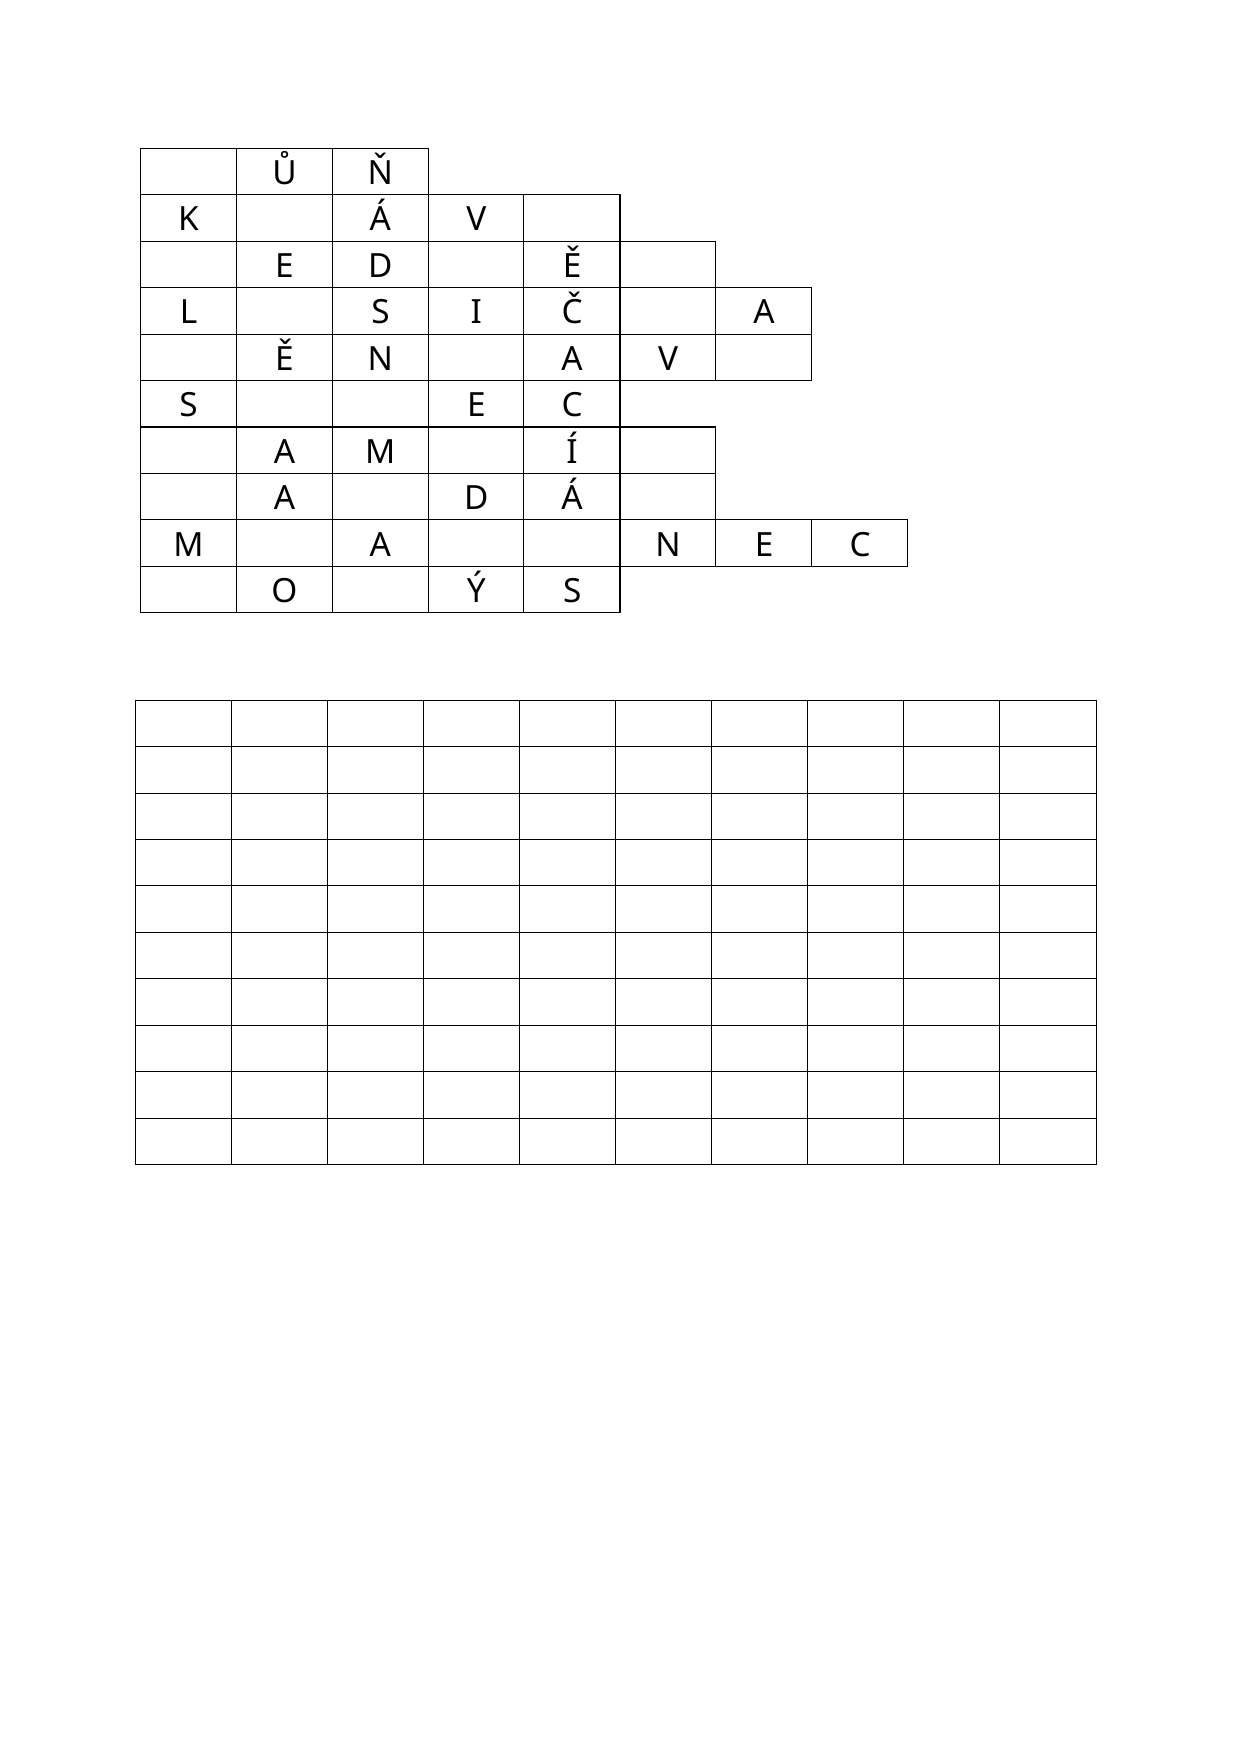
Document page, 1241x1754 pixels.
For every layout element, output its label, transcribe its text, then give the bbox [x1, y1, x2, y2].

table_cell [616, 979, 711, 1025]
table_cell [716, 426, 812, 473]
table_cell [716, 335, 811, 380]
table_header [328, 701, 423, 746]
table_cell [328, 1072, 423, 1118]
table_cell [812, 241, 908, 287]
table_cell [716, 567, 812, 612]
table_cell [232, 933, 327, 978]
table_cell [136, 747, 231, 792]
table_cell [808, 747, 903, 792]
table_cell [712, 1119, 807, 1164]
table_cell C [524, 381, 619, 426]
table_cell L [141, 288, 236, 333]
table_cell Ý [429, 567, 523, 612]
table_cell N [621, 520, 715, 566]
table_cell [716, 473, 812, 519]
table_cell S [333, 288, 428, 333]
table_cell [232, 840, 327, 885]
table_cell [908, 519, 1004, 566]
table_header [712, 701, 807, 746]
table_cell [136, 1072, 231, 1118]
table_cell M [333, 428, 428, 473]
table_cell [1004, 566, 1100, 612]
table_cell [520, 840, 615, 885]
table_cell [328, 840, 423, 885]
table_cell [616, 1026, 711, 1071]
table_cell [1004, 194, 1100, 241]
table_cell A [716, 288, 811, 333]
table_cell [424, 794, 519, 839]
table_cell [616, 747, 711, 792]
table_header [904, 701, 999, 746]
table_cell [1000, 1026, 1096, 1071]
table_cell [136, 1026, 231, 1071]
table_cell [237, 195, 332, 241]
table_cell [237, 381, 332, 426]
table_cell [716, 381, 812, 426]
table_cell [621, 381, 716, 426]
table_cell K [141, 195, 236, 241]
table_cell [812, 380, 908, 426]
table_header [429, 148, 524, 194]
table_header [1004, 148, 1100, 194]
table_cell [1004, 334, 1100, 380]
table_cell [908, 380, 1004, 426]
table_cell [328, 886, 423, 932]
table_cell [908, 287, 1004, 333]
table_cell [712, 747, 807, 792]
table_cell [141, 567, 236, 612]
table_header [1000, 701, 1096, 746]
table_cell [1004, 519, 1100, 566]
table_cell A [524, 335, 619, 380]
table_cell N [333, 335, 428, 380]
table_header [616, 701, 711, 746]
table_cell Í [524, 428, 619, 473]
table_cell [908, 473, 1004, 519]
table_cell [424, 1119, 519, 1164]
table_cell [908, 334, 1004, 380]
table_cell Á [524, 474, 619, 519]
table_cell [1004, 287, 1100, 333]
table_cell [429, 335, 523, 380]
table_cell [1000, 933, 1096, 978]
table_cell [712, 1072, 807, 1118]
table_cell [904, 794, 999, 839]
table_cell [808, 794, 903, 839]
table_cell [1000, 1072, 1096, 1118]
table_cell [812, 194, 908, 241]
table_cell [136, 886, 231, 932]
table_cell [712, 933, 807, 978]
table_cell [424, 886, 519, 932]
table_cell [904, 747, 999, 792]
table_header [424, 701, 519, 746]
table_cell [141, 242, 236, 287]
table_cell [232, 1119, 327, 1164]
table_header [136, 701, 231, 746]
table_cell [237, 288, 332, 333]
table_cell [232, 1026, 327, 1071]
table_cell D [333, 242, 428, 287]
table_cell [524, 195, 619, 241]
table_cell [520, 747, 615, 792]
table_cell [328, 933, 423, 978]
table_cell [1000, 747, 1096, 792]
table_cell [520, 1026, 615, 1071]
table_header Ů [237, 149, 332, 194]
table_cell [712, 886, 807, 932]
table_cell [904, 979, 999, 1025]
table_cell [333, 474, 428, 519]
table_cell [621, 474, 715, 519]
table_header [812, 148, 908, 194]
table_cell [616, 886, 711, 932]
table_cell [328, 1026, 423, 1071]
table_cell [429, 428, 523, 473]
table_cell A [237, 428, 332, 473]
table_cell [716, 241, 812, 287]
table_cell [1000, 886, 1096, 932]
table_cell [812, 426, 908, 473]
table_cell [616, 794, 711, 839]
table_cell [812, 334, 908, 380]
table_cell [429, 520, 523, 566]
table_cell [232, 794, 327, 839]
table_cell [908, 426, 1004, 473]
table_cell [712, 979, 807, 1025]
table_cell V [621, 335, 715, 380]
table_cell S [524, 567, 619, 612]
table_cell [136, 794, 231, 839]
table_cell [328, 1119, 423, 1164]
table_cell [328, 979, 423, 1025]
table_cell [524, 520, 619, 566]
table_header [232, 701, 327, 746]
table_cell E [237, 242, 332, 287]
table_cell [520, 886, 615, 932]
table_cell [808, 1026, 903, 1071]
table_cell [328, 794, 423, 839]
table_cell [232, 1072, 327, 1118]
table_cell [716, 194, 812, 241]
table_cell [141, 335, 236, 380]
table_cell [1004, 380, 1100, 426]
table_cell A [333, 520, 428, 566]
table_cell [520, 1072, 615, 1118]
table_cell [424, 1072, 519, 1118]
table_header Ň [333, 149, 428, 194]
table_cell [616, 1072, 711, 1118]
table_cell Á [333, 195, 428, 241]
table_cell [908, 566, 1004, 612]
table_cell [712, 840, 807, 885]
table_cell [621, 288, 715, 333]
table_cell [808, 979, 903, 1025]
table_cell [812, 567, 908, 612]
table_cell O [237, 567, 332, 612]
table_cell [424, 747, 519, 792]
table_cell M [141, 520, 236, 566]
table_cell [424, 979, 519, 1025]
table_cell [808, 886, 903, 932]
table_cell [520, 979, 615, 1025]
table_cell D [429, 474, 523, 519]
table_cell [424, 933, 519, 978]
table_cell [136, 979, 231, 1025]
table_cell [1000, 794, 1096, 839]
table_cell [908, 194, 1004, 241]
table_cell [328, 747, 423, 792]
table_cell E [716, 520, 811, 566]
table_cell [429, 242, 523, 287]
table_cell S [141, 381, 236, 426]
table_cell Č [524, 288, 619, 333]
table_cell [141, 474, 236, 519]
table_cell [812, 473, 908, 519]
table_cell [621, 567, 716, 612]
table_cell Ě [524, 242, 619, 287]
table_cell [808, 933, 903, 978]
table_cell [616, 933, 711, 978]
table_cell [1004, 473, 1100, 519]
table_cell [232, 886, 327, 932]
table_cell [237, 520, 332, 566]
table_header [716, 148, 812, 194]
table_cell [136, 840, 231, 885]
table_cell [908, 241, 1004, 287]
table_cell [621, 242, 715, 287]
table_cell [424, 840, 519, 885]
table_header [524, 148, 620, 194]
table_cell V [429, 195, 523, 241]
table_cell E [429, 381, 523, 426]
table_cell [712, 794, 807, 839]
table_cell [1000, 840, 1096, 885]
table_cell [904, 1072, 999, 1118]
table_header [620, 148, 716, 194]
table_cell [136, 933, 231, 978]
table_cell [1004, 241, 1100, 287]
table_cell [141, 428, 236, 473]
table_cell [136, 1119, 231, 1164]
table_cell A [237, 474, 332, 519]
table_cell [621, 428, 715, 473]
table_cell [616, 840, 711, 885]
table_cell [808, 1119, 903, 1164]
table_cell [333, 381, 428, 426]
table_cell [520, 794, 615, 839]
table_header [908, 148, 1004, 194]
table_header [808, 701, 903, 746]
table_cell C [812, 520, 907, 566]
table_cell [904, 1119, 999, 1164]
table_cell Ě [237, 335, 332, 380]
table_cell [808, 840, 903, 885]
table_cell [904, 840, 999, 885]
table_cell [1004, 426, 1100, 473]
table_cell [520, 1119, 615, 1164]
table_cell [812, 287, 908, 333]
table_cell I [429, 288, 523, 333]
table_cell [1000, 1119, 1096, 1164]
table_cell [712, 1026, 807, 1071]
table_cell [424, 1026, 519, 1071]
table_cell [232, 747, 327, 792]
table_cell [232, 979, 327, 1025]
table_cell [333, 567, 428, 612]
table_cell [520, 933, 615, 978]
table_cell [904, 933, 999, 978]
table_cell [904, 886, 999, 932]
table_cell [904, 1026, 999, 1071]
table_cell [616, 1119, 711, 1164]
table_header [520, 701, 615, 746]
table_cell [1000, 979, 1096, 1025]
table_header [141, 149, 236, 194]
table_cell [808, 1072, 903, 1118]
table_cell [621, 194, 716, 241]
